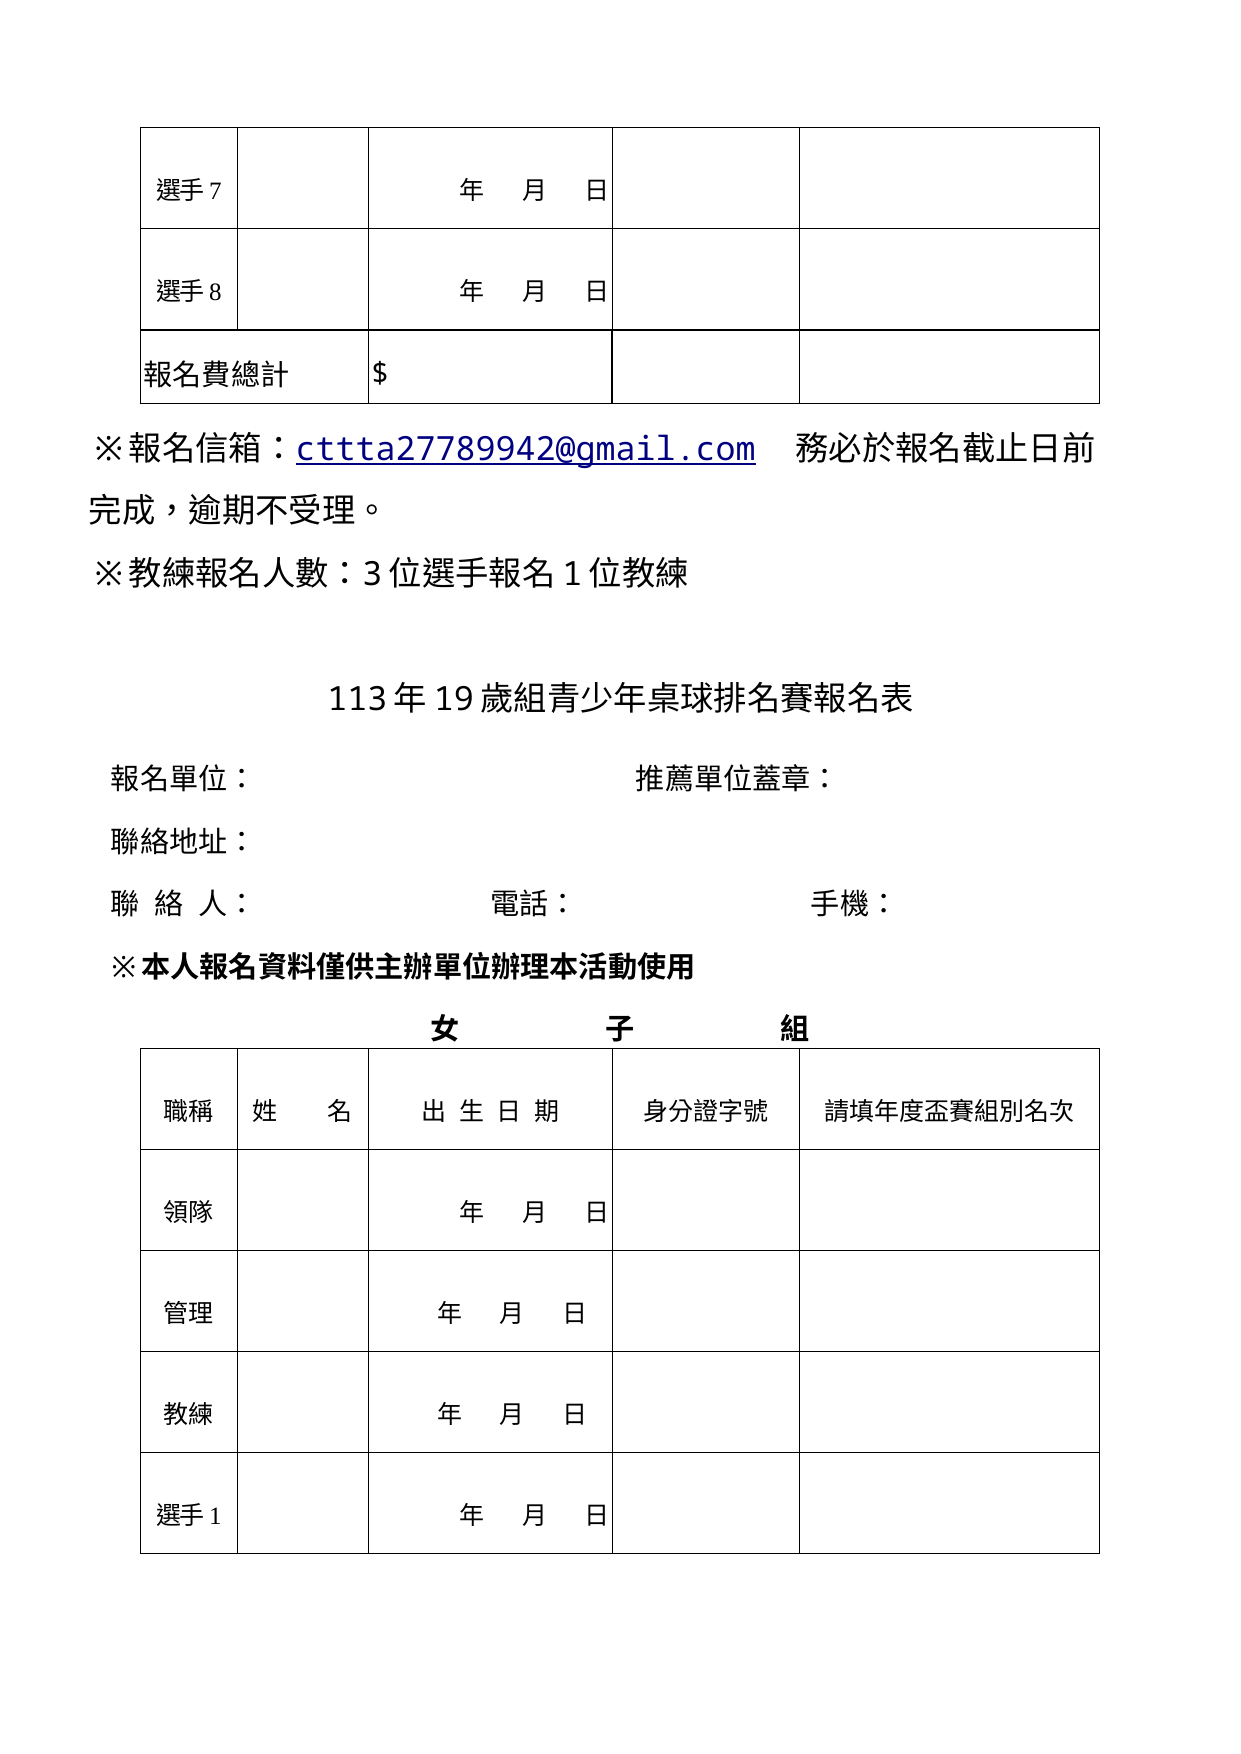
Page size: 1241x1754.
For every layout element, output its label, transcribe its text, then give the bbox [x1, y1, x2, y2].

table_cell [800, 128, 1099, 228]
table_cell 教練 [141, 1352, 237, 1452]
table_cell 年 月 日 [369, 229, 612, 329]
text 聯 絡 人： 電話： 手機： [89, 860, 1152, 923]
table_cell [238, 1251, 368, 1351]
table_cell [238, 1352, 368, 1452]
table_cell 管理 [141, 1251, 237, 1351]
table_cell [800, 1150, 1099, 1250]
text 聯絡地址： [89, 798, 1152, 860]
text 女 子 組 [89, 985, 1152, 1048]
table_header 職稱 [141, 1049, 237, 1149]
table_header 身分證字號 [613, 1049, 799, 1149]
table_cell [800, 229, 1099, 329]
text 113年19歲組青少年桌球排名賽報名表 [89, 654, 1152, 717]
table_cell [238, 229, 368, 329]
table_cell 選手7 [141, 128, 237, 228]
table_cell [613, 1352, 799, 1452]
table_cell 領隊 [141, 1150, 237, 1250]
table_cell 年 月 日 [369, 1251, 612, 1351]
table_cell 年 月 日 [369, 1453, 612, 1553]
table_cell 選手1 [141, 1453, 237, 1553]
table_cell 選手8 [141, 229, 237, 329]
table_cell 年 月 日 [369, 128, 612, 228]
table_cell 年 月 日 [369, 1352, 612, 1452]
table_cell 年 月 日 [369, 1150, 612, 1250]
table_cell [800, 1251, 1099, 1351]
table_cell [613, 229, 799, 329]
table_cell [238, 1453, 368, 1553]
table_cell 報名費總計 [141, 331, 368, 403]
text ※教練報名人數：3位選手報名1位教練 [89, 529, 1112, 592]
table_cell [238, 1150, 368, 1250]
table_header 姓 名 [238, 1049, 368, 1149]
table_cell [800, 1352, 1099, 1452]
table_cell [613, 331, 799, 403]
table_cell [800, 1453, 1099, 1553]
table_cell [800, 331, 1099, 403]
table_cell [238, 128, 368, 228]
table_cell [613, 128, 799, 228]
text ※報名信箱：cttta27789942@gmail.com 務必於報名截止日前完成，逾期不受理。 [89, 404, 1112, 529]
table_cell [613, 1251, 799, 1351]
table_cell [613, 1453, 799, 1553]
table_header 請填年度盃賽組別名次 [800, 1049, 1099, 1149]
table_cell [613, 1150, 799, 1250]
table_cell $ [369, 331, 611, 403]
text ※本人報名資料僅供主辦單位辦理本活動使用 [89, 923, 1152, 985]
text 報名單位： 推薦單位蓋章： [89, 735, 1152, 798]
table_header 出 生 日 期 [369, 1049, 612, 1149]
